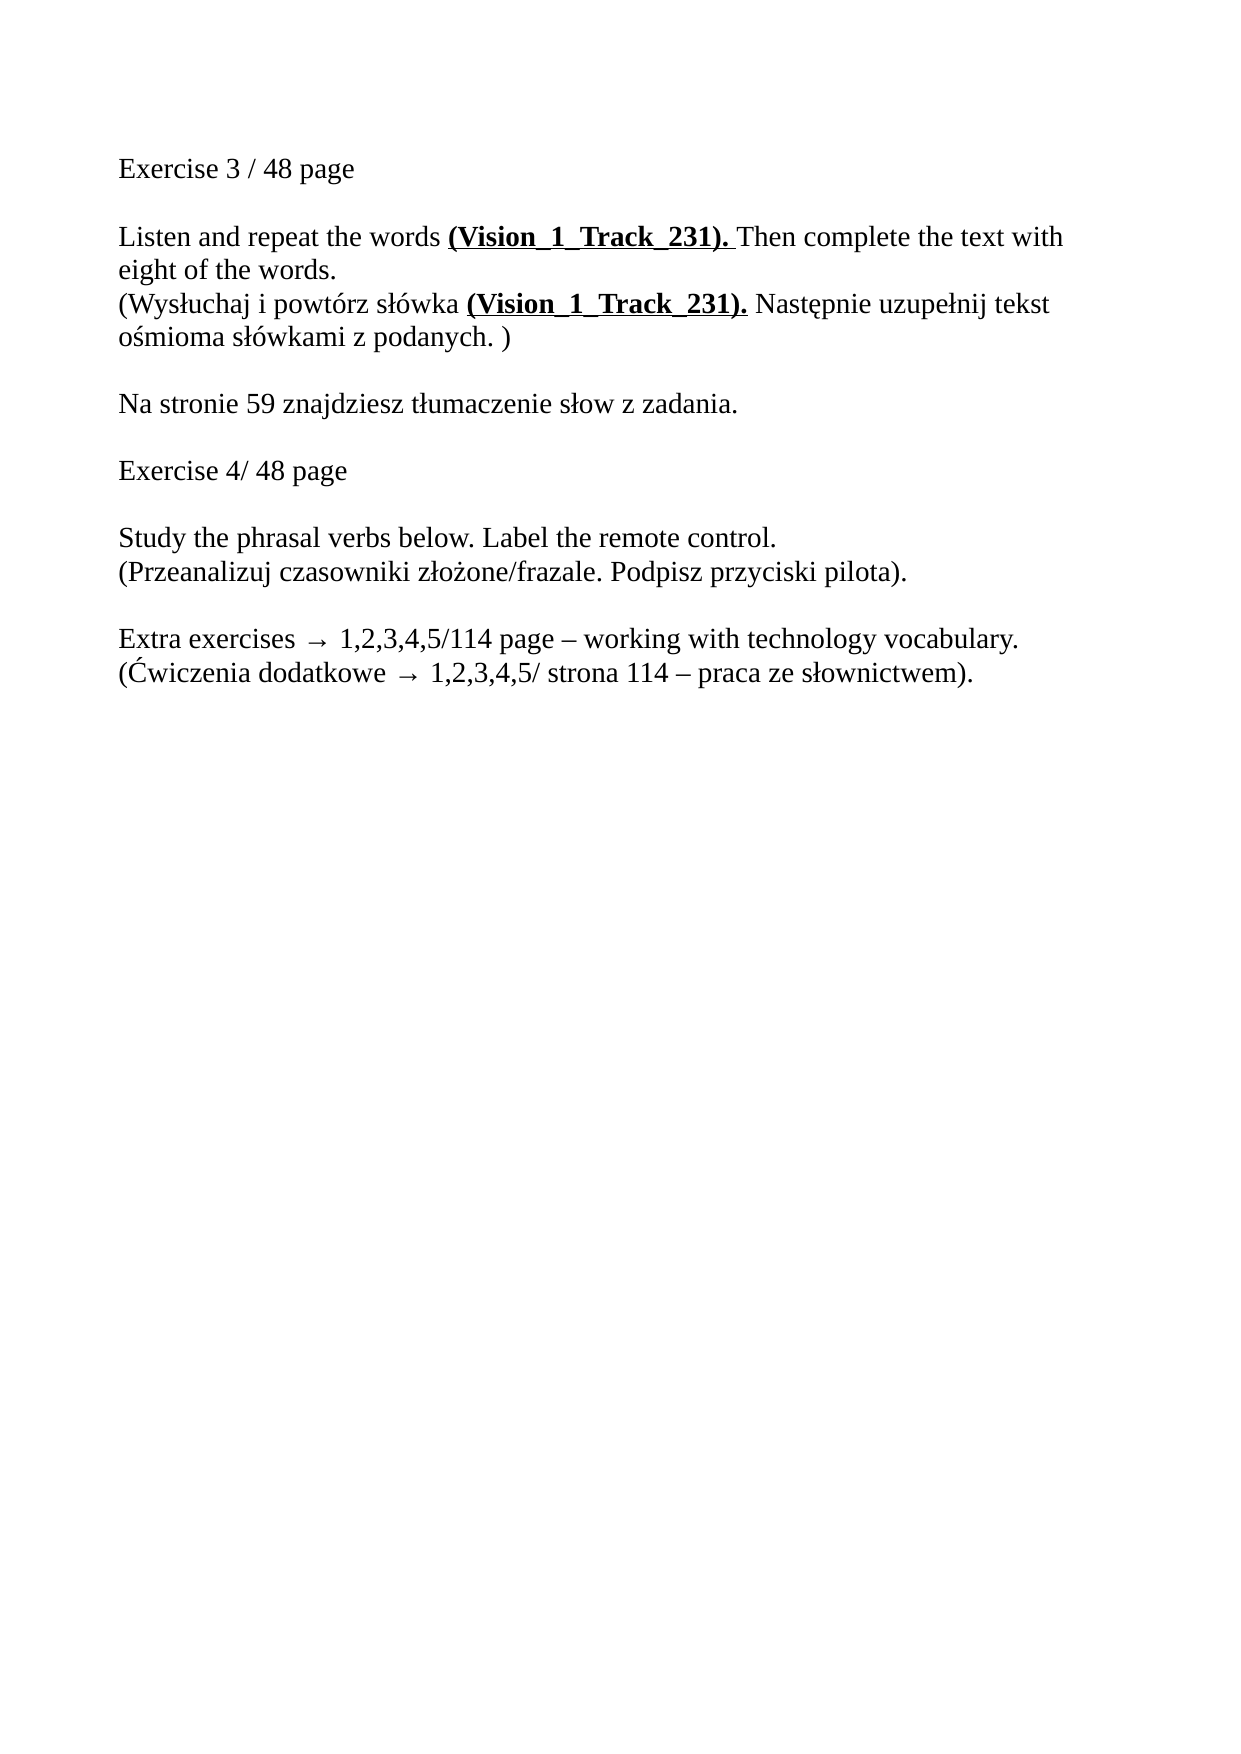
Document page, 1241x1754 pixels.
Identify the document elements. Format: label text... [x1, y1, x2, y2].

text Exercise 4/ 48 page [118, 453, 1122, 487]
text Exercise 3 / 48 page [118, 152, 1122, 185]
text Na stronie 59 znajdziesz tłumaczenie słow z zadania. [118, 386, 1122, 420]
text Study the phrasal verbs below. Label the remote control. [118, 521, 1122, 554]
text (Wysłuchaj i powtórz słówka (Vision_1_Track_231). Następnie uzupełnij tekst ośmioma słówkami z podanych. ) [118, 286, 1122, 353]
text Extra exercises → 1,2,3,4,5/114 page – working with technology vocabulary. [118, 621, 1122, 655]
text (Ćwiczenia dodatkowe → 1,2,3,4,5/ strona 114 – praca ze słownictwem). [118, 655, 1122, 688]
text Listen and repeat the words (Vision_1_Track_231). Then complete the text with eight of the words. [118, 219, 1122, 286]
text (Przeanalizuj czasowniki złożone/frazale. Podpisz przyciski pilota). [118, 554, 1122, 588]
